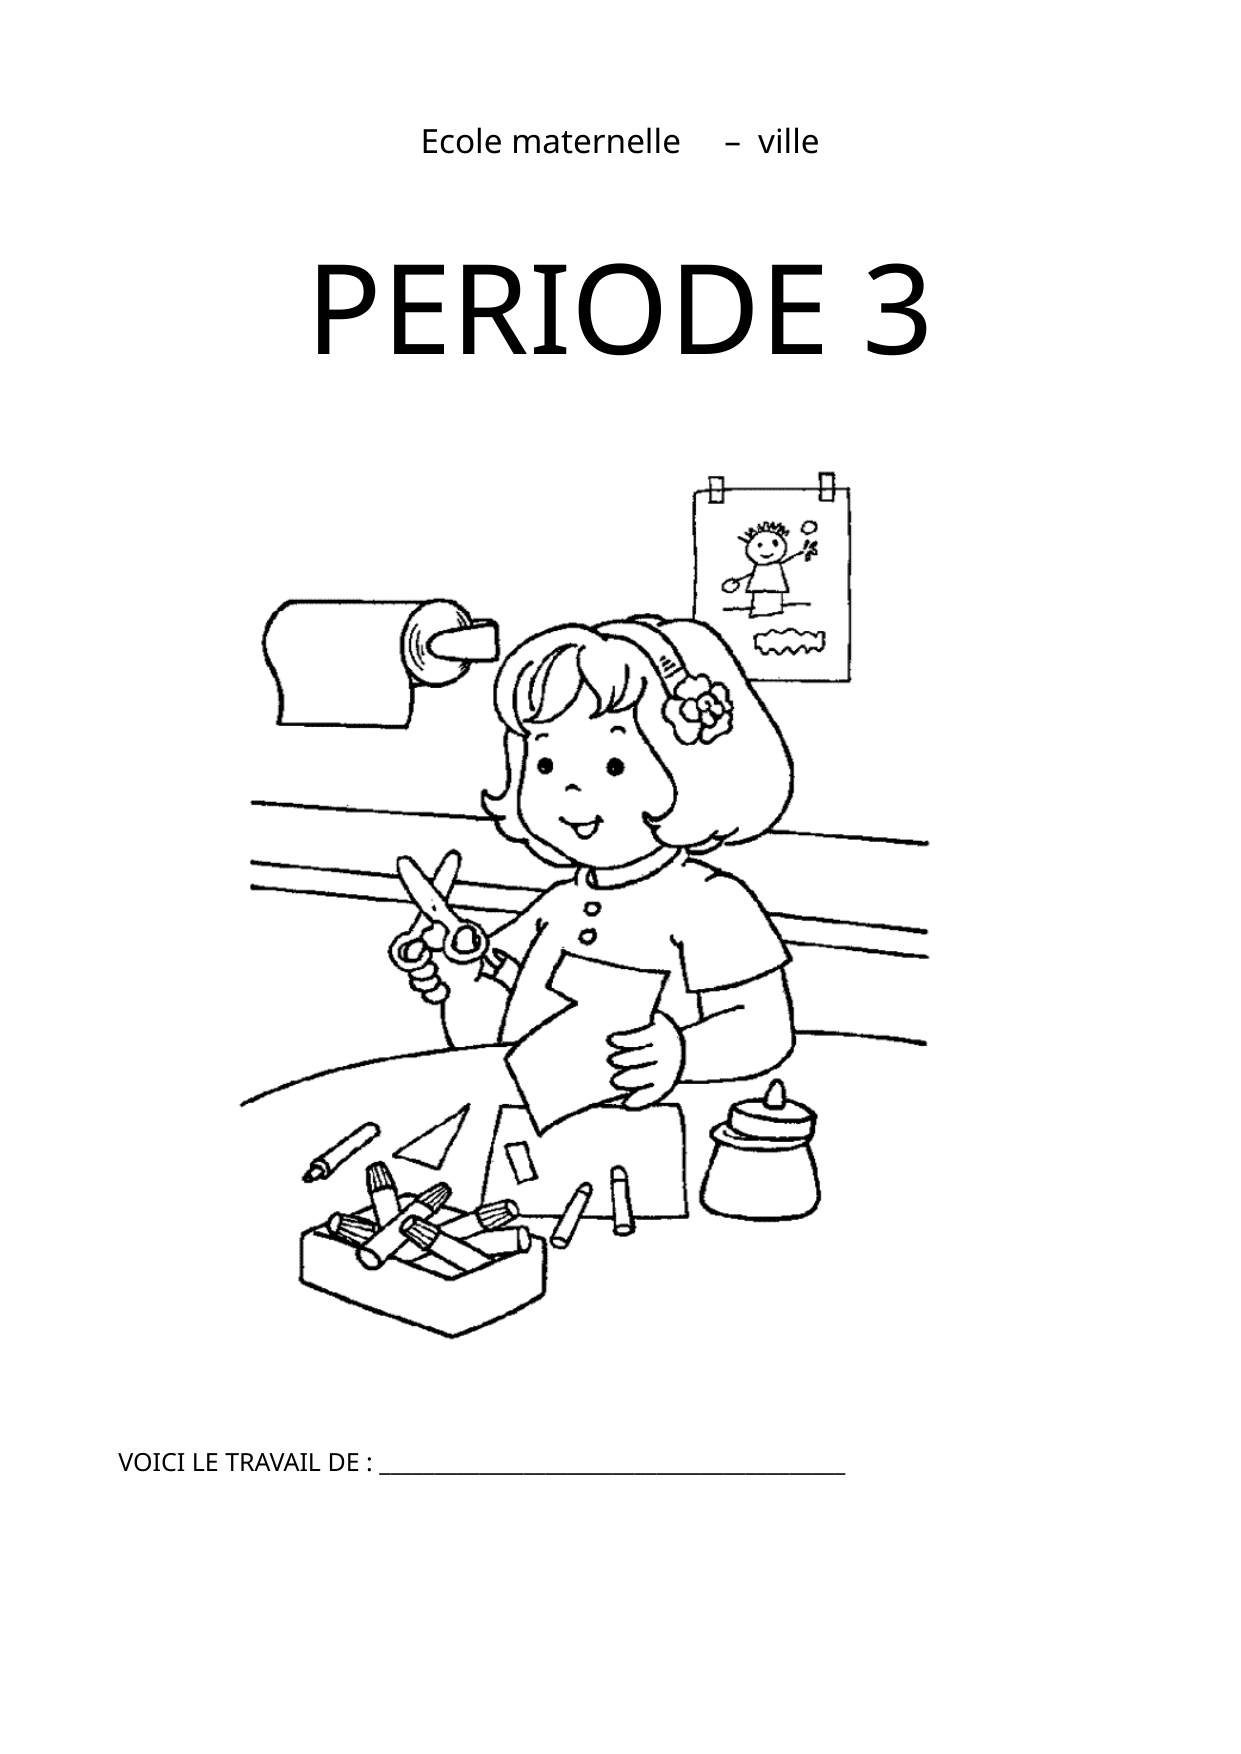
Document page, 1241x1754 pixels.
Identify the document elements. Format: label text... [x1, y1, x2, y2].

text Ecole maternelle – ville [118, 118, 1122, 163]
text PERIODE 3 [118, 221, 1122, 391]
text VOICI LE TRAVAIL DE : __________________________________________ [118, 1444, 1122, 1478]
picture [229, 427, 938, 1365]
